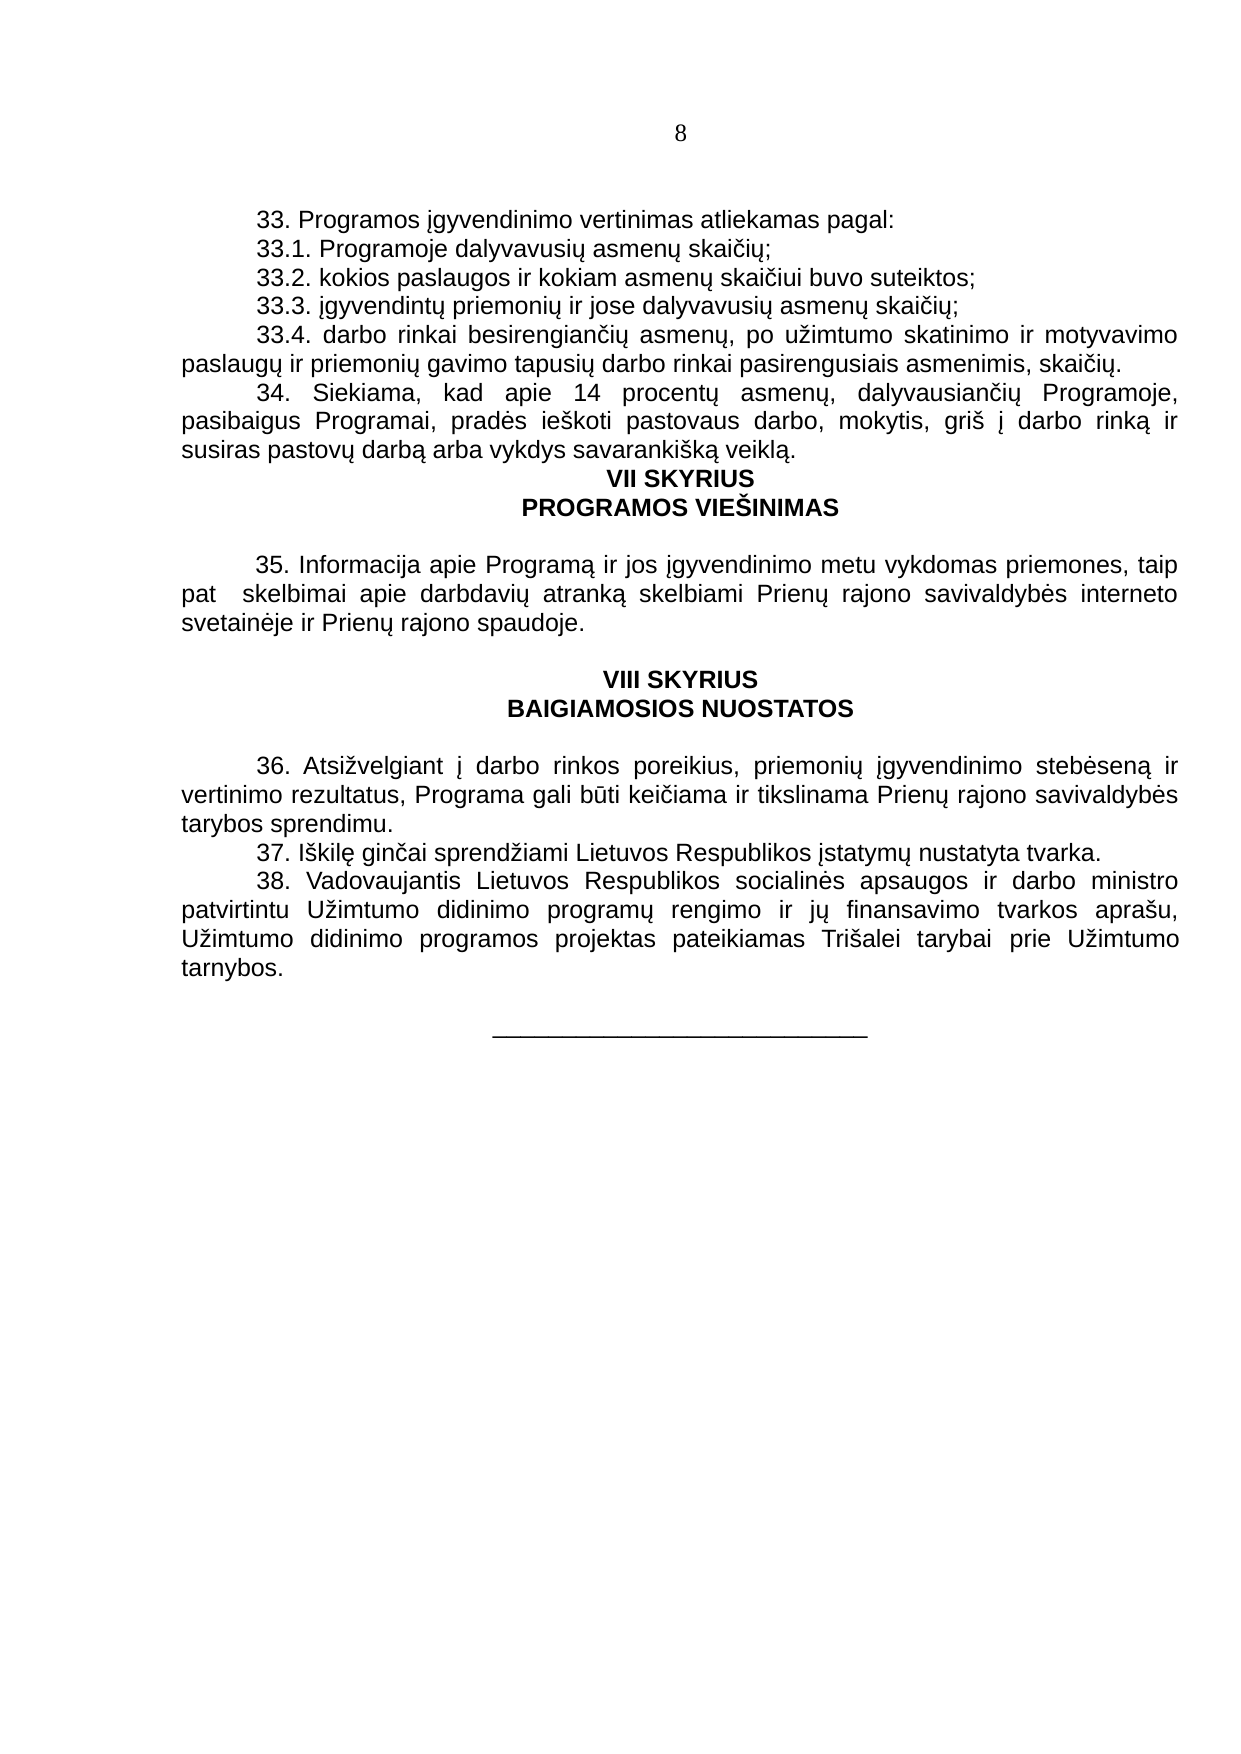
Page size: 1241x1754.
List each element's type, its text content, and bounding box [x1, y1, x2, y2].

text 33.1. Programoje dalyvavusių asmenų skaičių; [181, 234, 1180, 263]
text VII SKYRIUS [181, 464, 1180, 493]
text 37. Iškilę ginčai sprendžiami Lietuvos Respublikos įstatymų nustatyta tvarka. [181, 838, 1180, 866]
text 33.2. kokios paslaugos ir kokiam asmenų skaičiui buvo suteiktos; [181, 263, 1180, 291]
text 36. Atsižvelgiant į darbo rinkos poreikius, priemonių įgyvendinimo stebėseną ir vertinimo rezultatus, Programa gali būti keičiama ir tikslinama Prienų rajono savivaldybės tarybos sprendimu. [181, 751, 1180, 838]
text 35. Informacija apie Programą ir jos įgyvendinimo metu vykdomas priemones, taip pat skelbimai apie darbdavių atranką skelbiami Prienų rajono savivaldybės interneto svetainėje ir Prienų rajono spaudoje. [181, 550, 1180, 636]
text 33.3. įgyvendintų priemonių ir jose dalyvavusių asmenų skaičių; [181, 291, 1180, 320]
text 38. Vadovaujantis Lietuvos Respublikos socialinės apsaugos ir darbo ministro patvirtintu Užimtumo didinimo programų rengimo ir jų finansavimo tvarkos aprašu, Užimtumo didinimo programos projektas pateikiamas Trišalei tarybai prie Užimtumo tarnybos. [181, 866, 1180, 981]
text BAIGIAMOSIOS NUOSTATOS [181, 694, 1180, 723]
text VIII SKYRIUS [181, 665, 1180, 694]
text 33. Programos įgyvendinimo vertinimas atliekamas pagal: [181, 205, 1180, 234]
text 33.4. darbo rinkai besirengiančių asmenų, po užimtumo skatinimo ir motyvavimo paslaugų ir priemonių gavimo tapusių darbo rinkai pasirengusiais asmenimis, skaičių. [181, 320, 1180, 378]
text PROGRAMOS VIEŠINIMAS [181, 493, 1180, 521]
text ___________________________ [181, 1010, 1180, 1039]
text 34. Siekiama, kad apie 14 procentų asmenų, dalyvausiančių Programoje, pasibaigus Programai, pradės ieškoti pastovaus darbo, mokytis, griš į darbo rinką ir susiras pastovų darbą arba vykdys savarankišką veiklą. [181, 378, 1180, 464]
